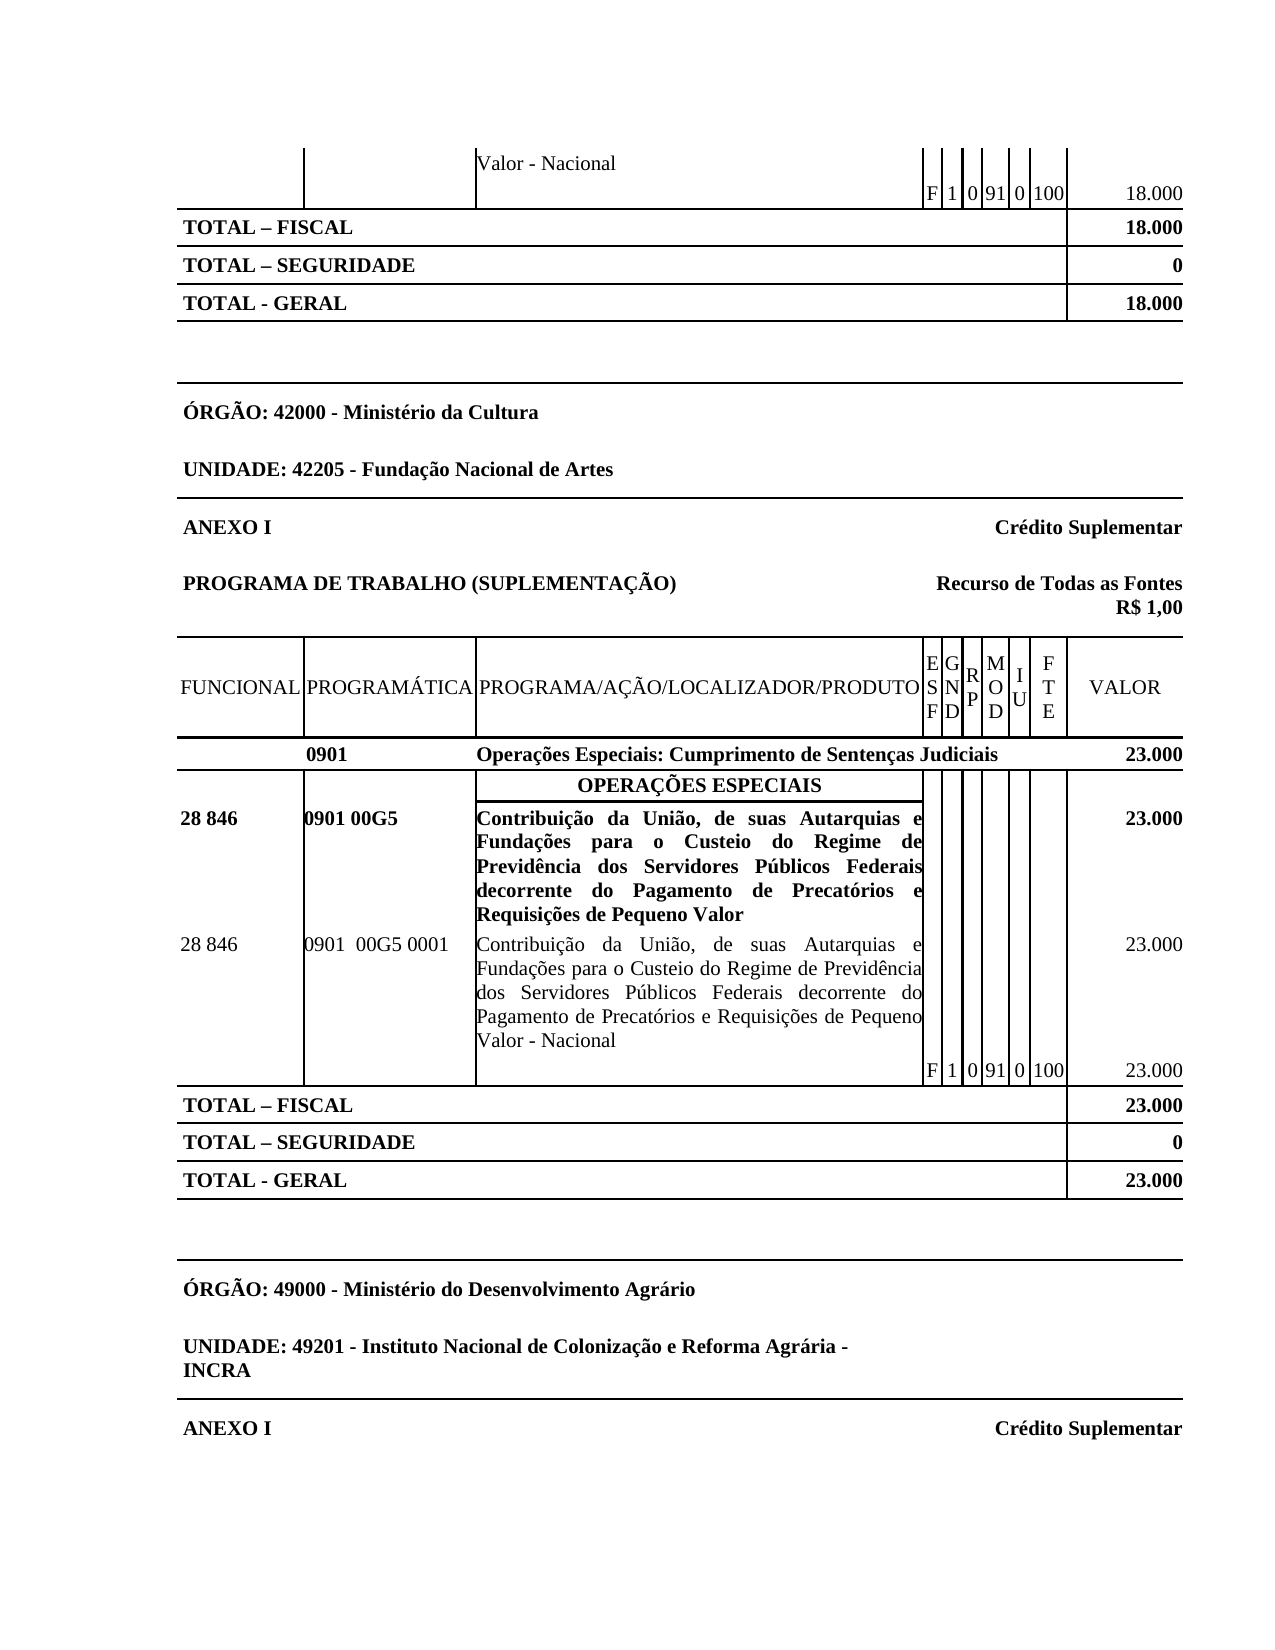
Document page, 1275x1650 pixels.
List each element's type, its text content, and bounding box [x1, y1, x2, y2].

table_cell [983, 800, 1008, 929]
table_cell TOTAL – SEGURIDADE [177, 1124, 1066, 1160]
table_cell PROGRAMÁTICA [305, 638, 475, 736]
table_cell 1 [943, 1055, 961, 1085]
table_cell 0 [1010, 1055, 1029, 1085]
table_cell [177, 148, 303, 177]
table_cell [1010, 148, 1029, 177]
table_cell R P [964, 638, 981, 736]
table_cell VALOR [1068, 638, 1183, 736]
table_cell ÓRGÃO: 42000 - Ministério da Cultura [177, 384, 1183, 440]
table_cell [305, 148, 475, 177]
table_cell [983, 771, 1008, 800]
table_cell PROGRAMA DE TRABALHO (SUPLEMENTAÇÃO) [177, 555, 923, 636]
table_cell 0 [1068, 247, 1183, 283]
table_cell TOTAL - GERAL [177, 1162, 1066, 1197]
table_cell 100 [1031, 1055, 1066, 1085]
table_cell TOTAL – FISCAL [177, 210, 1066, 245]
table_cell F T E [1031, 638, 1066, 736]
table_cell [924, 800, 941, 929]
table_cell 0901 [177, 739, 476, 768]
table_cell Contribuição da União, de suas Autarquias e Fundações para o Custeio do Regime de Previdência dos Servidores Públicos Federais decorrente do Pagamento de Precatórios e Requisições de Pequeno Valor - Nacional [477, 929, 922, 1055]
table_cell TOTAL - GERAL [177, 285, 1066, 320]
table_cell 0901 00G5 [305, 800, 475, 929]
table_cell ANEXO I [177, 499, 923, 555]
table_cell 23.000 [1068, 800, 1183, 929]
table_cell F [924, 178, 941, 207]
table_cell 0 [1010, 178, 1029, 207]
table_cell 23.000 [1067, 739, 1183, 768]
table_cell [964, 771, 981, 800]
table_cell [305, 1055, 475, 1085]
table_cell [305, 178, 475, 207]
table_cell PROGRAMA/AÇÃO/LOCALIZADOR/PRODUTO [477, 638, 922, 736]
table_cell [964, 929, 981, 1055]
table_cell [1067, 1200, 1183, 1259]
table_cell [943, 800, 961, 929]
table_cell 23.000 [1068, 929, 1183, 1055]
table_cell [923, 440, 1183, 497]
table_cell [943, 771, 961, 800]
table_cell Contribuição da União, de suas Autarquias e Fundações para o Custeio do Regime de Previdência dos Servidores Públicos Federais decorrente do Pagamento de Precatórios e Requisições de Pequeno Valor [477, 803, 922, 929]
table_cell 28 846 [177, 929, 303, 1055]
table_cell I U [1010, 638, 1029, 736]
table_cell [983, 148, 1008, 177]
table_cell [1067, 322, 1183, 382]
table_cell Operações Especiais: Cumprimento de Sentenças Judiciais [476, 739, 1067, 768]
table_cell 91 [983, 1055, 1008, 1085]
table_cell [477, 1055, 922, 1085]
table_cell TOTAL – SEGURIDADE [177, 247, 1066, 283]
table_cell 0 [964, 1055, 981, 1085]
table_cell [1031, 771, 1066, 800]
table_cell 18.000 [1068, 210, 1183, 245]
table_cell E S F [924, 638, 941, 736]
table_cell ANEXO I [177, 1400, 923, 1456]
table_cell M O D [983, 638, 1008, 736]
table_cell 1 [943, 178, 961, 207]
table_cell [177, 1200, 1067, 1259]
table_cell [1068, 771, 1183, 800]
table_cell [177, 178, 303, 207]
table_cell FUNCIONAL [177, 638, 303, 736]
table_cell [964, 148, 981, 177]
table_cell [923, 1318, 1183, 1398]
table_cell [1010, 771, 1029, 800]
table_cell 18.000 [1068, 178, 1183, 207]
table_cell Operações Especiais [477, 771, 922, 800]
table_cell [1031, 800, 1066, 929]
table_cell F [924, 1055, 941, 1085]
table_cell ÓRGÃO: 49000 - Ministério do Desenvolvimento Agrário [177, 1261, 1183, 1318]
table_cell 23.000 [1068, 1055, 1183, 1085]
table_cell 23.000 [1068, 1087, 1183, 1122]
table_cell Valor - Nacional [477, 148, 922, 177]
table_cell 91 [983, 178, 1008, 207]
table_cell [1031, 929, 1066, 1055]
table_cell [1068, 148, 1183, 177]
table_cell 0 [1068, 1124, 1183, 1160]
table_cell [177, 1055, 303, 1085]
table_cell G N D [943, 638, 961, 736]
table_cell UNIDADE: 49201 - Instituto Nacional de Colonização e Reforma Agrária - INCRA [177, 1318, 923, 1398]
table_cell [943, 148, 961, 177]
table_cell [1010, 800, 1029, 929]
table_cell UNIDADE: 42205 - Fundação Nacional de Artes [177, 440, 923, 497]
table_cell [177, 322, 1067, 382]
table_cell 28 846 [177, 800, 303, 929]
table_cell [305, 771, 475, 800]
table_cell [477, 178, 922, 207]
table_cell [177, 771, 303, 800]
table_cell [964, 800, 981, 929]
table_cell [924, 148, 941, 177]
table_cell Crédito Suplementar [923, 1400, 1183, 1456]
table_cell 0901 00G5 0001 [305, 929, 475, 1055]
table_cell [1031, 148, 1066, 177]
table_cell Recurso de Todas as Fontes R$ 1,00 [923, 555, 1183, 636]
table_cell [1010, 929, 1029, 1055]
table_cell Crédito Suplementar [923, 499, 1183, 555]
table_cell [924, 771, 941, 800]
table_cell [924, 929, 941, 1055]
table_cell TOTAL – FISCAL [177, 1087, 1066, 1122]
table_cell 100 [1031, 178, 1066, 207]
table_cell 0 [964, 178, 981, 207]
table_cell [983, 929, 1008, 1055]
table_cell [943, 929, 961, 1055]
table_cell 18.000 [1068, 285, 1183, 320]
table_cell 23.000 [1068, 1162, 1183, 1197]
